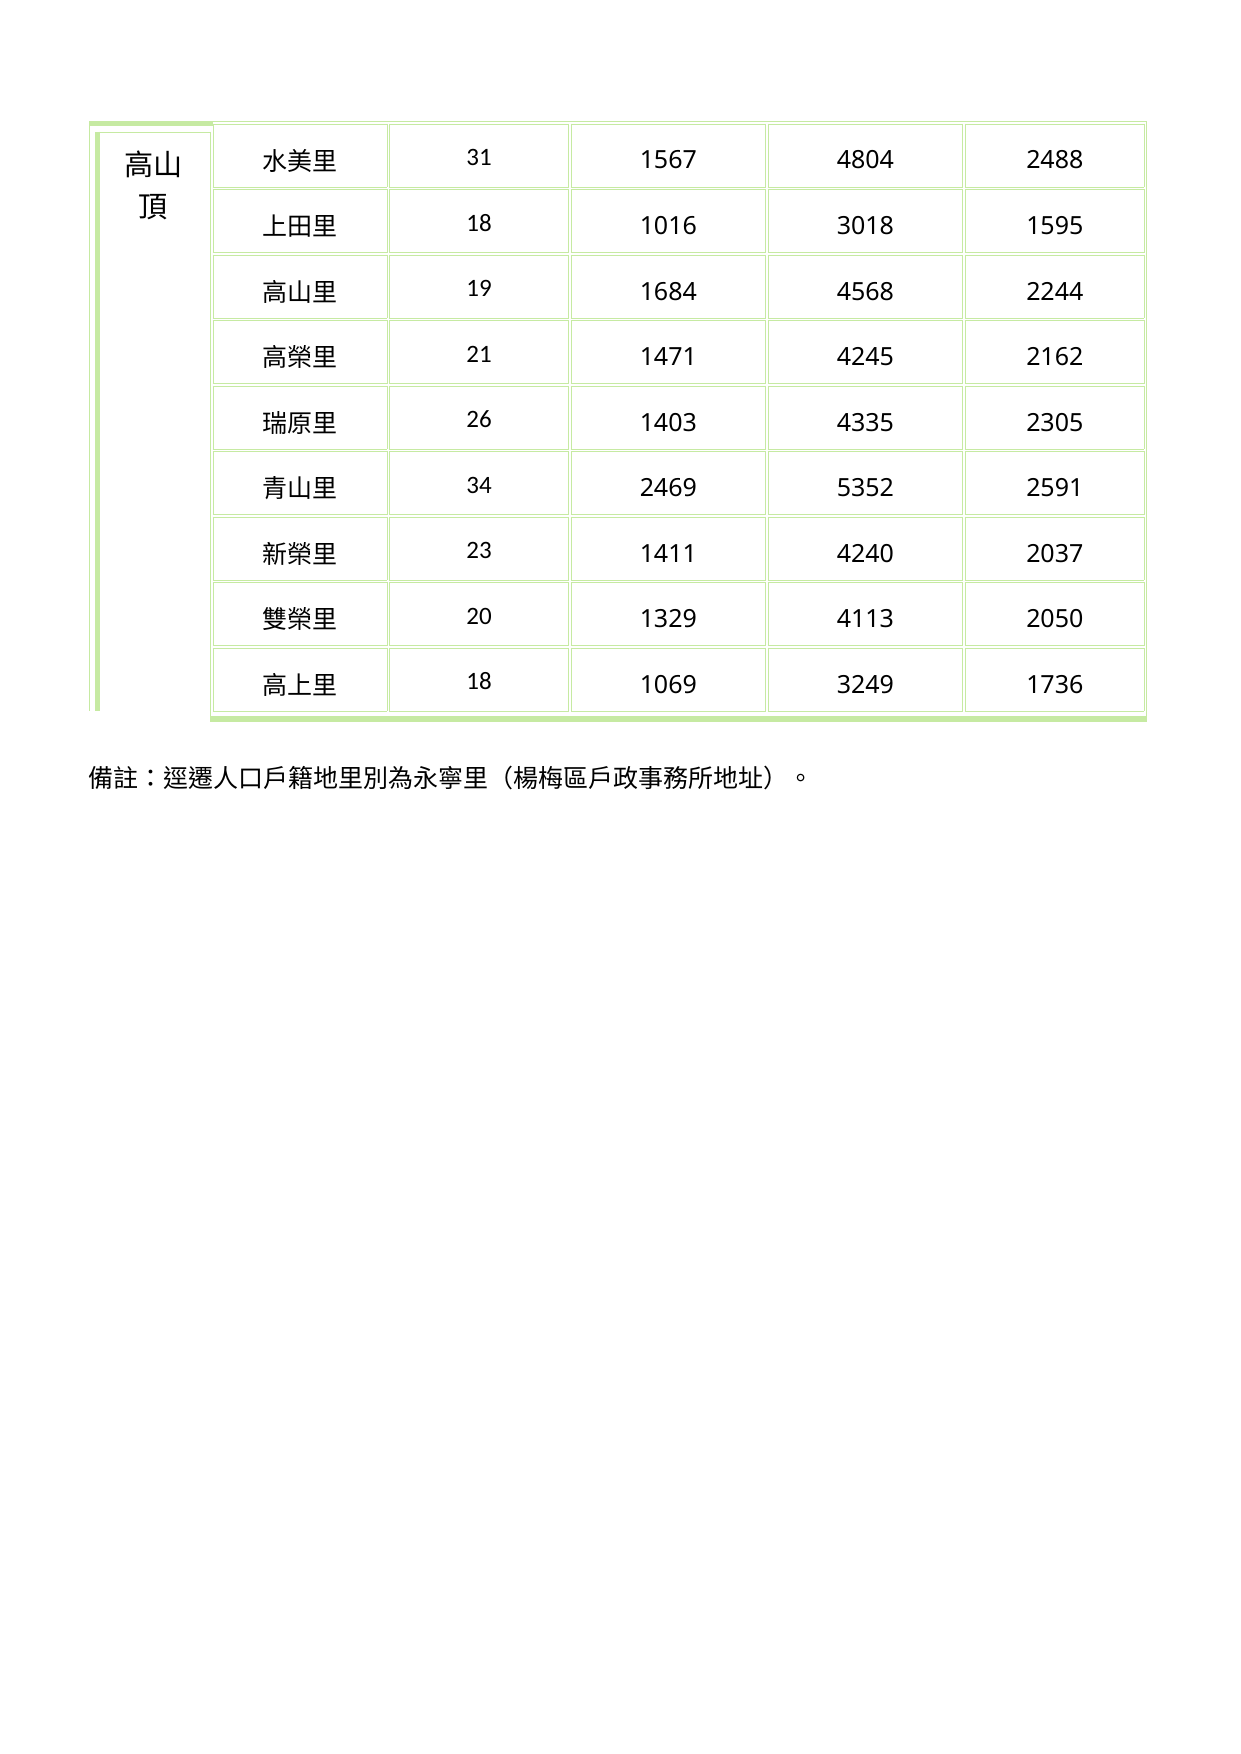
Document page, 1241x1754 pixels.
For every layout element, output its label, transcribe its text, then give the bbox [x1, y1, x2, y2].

table_cell 3018 [769, 190, 962, 252]
table_header [211, 122, 1146, 716]
table_cell 水美里 [214, 125, 387, 187]
table_cell 4240 [769, 518, 962, 580]
table_cell 21 [390, 321, 568, 383]
table_cell 新榮里 [214, 518, 387, 580]
table_cell 23 [390, 518, 568, 580]
table_cell 1684 [572, 256, 765, 318]
table_cell 2469 [572, 452, 765, 514]
table_cell 2050 [966, 583, 1144, 645]
table_header [89, 118, 1152, 759]
table_cell 4568 [769, 256, 962, 318]
table_cell 高山頂 [95, 126, 212, 711]
table_cell 19 [390, 256, 568, 318]
table_cell 1567 [572, 125, 765, 187]
table_cell 1595 [966, 190, 1144, 252]
table_cell 1736 [966, 649, 1144, 711]
table_cell 1471 [572, 321, 765, 383]
table_cell 20 [390, 583, 568, 645]
table_cell 2488 [966, 125, 1144, 187]
table_cell 2162 [966, 321, 1144, 383]
table_cell 1329 [572, 583, 765, 645]
table_cell 4113 [769, 583, 962, 645]
table_cell 5352 [769, 452, 962, 514]
table_cell 高榮里 [214, 321, 387, 383]
table_cell 4245 [769, 321, 962, 383]
table_cell 1403 [572, 387, 765, 449]
table_cell 4335 [769, 387, 962, 449]
table_cell 瑞原里 [214, 387, 387, 449]
table_cell 高山里 [214, 256, 387, 318]
table_cell 31 [390, 125, 568, 187]
table_cell 18 [390, 649, 568, 711]
table_cell 1016 [572, 190, 765, 252]
table_cell 2305 [966, 387, 1144, 449]
table_cell 1069 [572, 649, 765, 711]
table_cell 高上里 [214, 649, 387, 711]
table_cell 2591 [966, 452, 1144, 514]
table_cell 26 [390, 387, 568, 449]
table_cell 1411 [572, 518, 765, 580]
table_cell 3249 [769, 649, 962, 711]
table_cell 2244 [966, 256, 1144, 318]
table_cell 2037 [966, 518, 1144, 580]
table_cell 青山里 [214, 452, 387, 514]
table_cell 上田里 [214, 190, 387, 252]
table_cell 18 [390, 190, 568, 252]
table_cell 34 [390, 452, 568, 514]
table_cell 4804 [769, 125, 962, 187]
table_cell 雙榮里 [214, 583, 387, 645]
text 備註：逕遷人口戶籍地里別為永寧里（楊梅區戶政事務所地址）。 [89, 759, 1152, 795]
